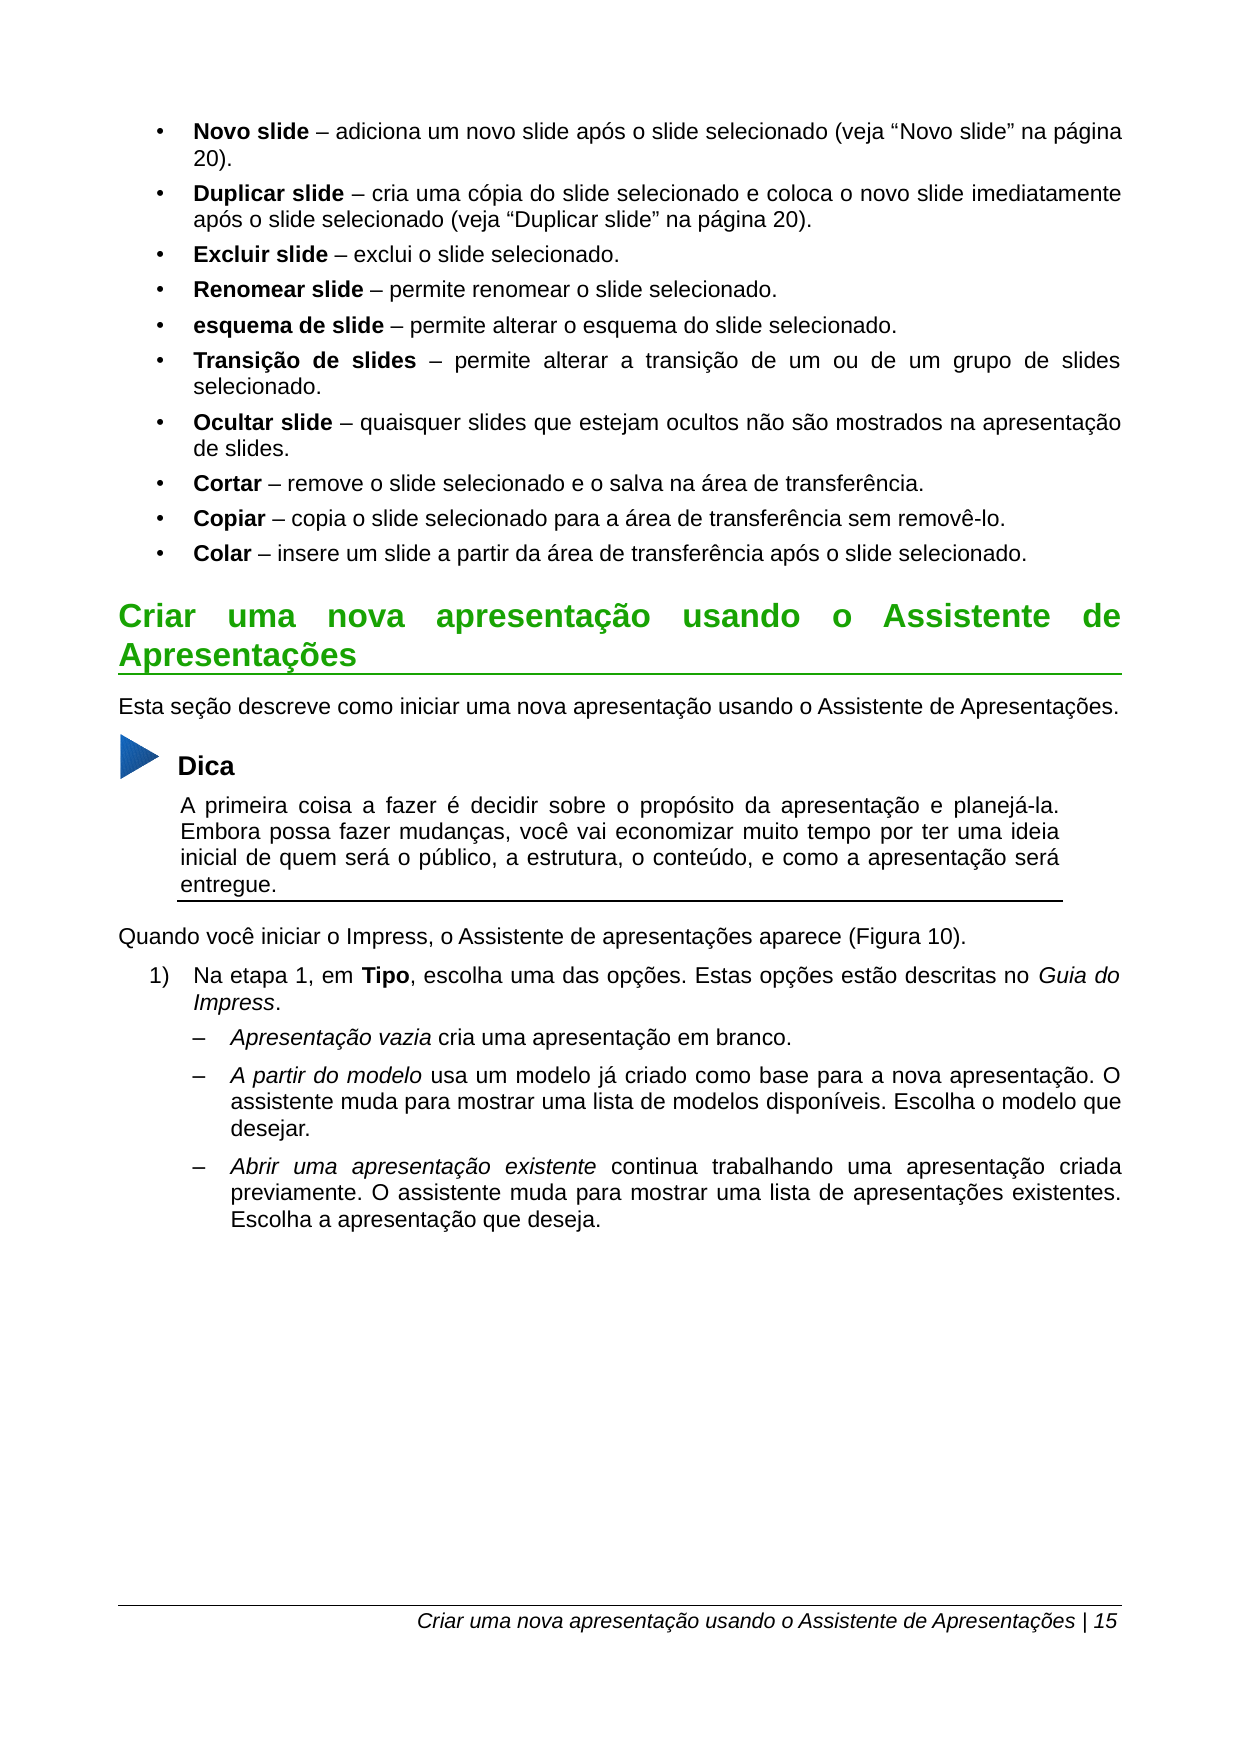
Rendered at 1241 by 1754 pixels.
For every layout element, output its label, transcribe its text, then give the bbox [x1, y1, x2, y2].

text A primeira coisa a fazer é decidir sobre o propósito da apresentação e planejá-la. Embora possa fazer mudanças, você vai economizar muito tempo por ter uma ideia inicial de quem será o público, a estrutura, o conteúdo, e como a apresentação será entregue. [177, 789, 1063, 900]
list Colar – insere um slide a partir da área de transferência após o slide selecionado. [156, 540, 1122, 567]
list Abrir uma apresentação existente continua trabalhando uma apresentação criada previamente. O assistente muda para mostrar uma lista de apresentações existentes. Escolha a apresentação que deseja. [192, 1153, 1122, 1232]
list Copiar – copia o slide selecionado para a área de transferência sem removê-lo. [156, 505, 1122, 532]
list esquema de slide – permite alterar o esquema do slide selecionado. [156, 312, 1122, 338]
list Cortar – remove o slide selecionado e o salva na área de transferência. [156, 470, 1122, 496]
list Quando você iniciar o Impress, o Assistente de apresentações aparece (Figura 10). [118, 923, 1122, 949]
list Na etapa 1, em Tipo, escolha uma das opções. Estas opções estão descritas no Guia do Impress. [169, 962, 1122, 1015]
list Transição de slides – permite alterar a transição de um ou de um grupo de slides selecionado. [156, 347, 1122, 399]
subtitle Dica [118, 732, 1122, 781]
list Duplicar slide – cria uma cópia do slide selecionado e coloca o novo slide imediatamente após o slide selecionado (veja “Duplicar slide” na página 20). [156, 180, 1122, 232]
list Renomear slide – permite renomear o slide selecionado. [156, 276, 1122, 303]
list Ocultar slide – quaisquer slides que estejam ocultos não são mostrados na apresentação de slides. [156, 408, 1122, 461]
list Novo slide – adiciona um novo slide após o slide selecionado (veja “Novo slide” na página 20). [156, 118, 1122, 171]
text Esta seção descreve como iniciar uma nova apresentação usando o Assistente de Apresentações. [118, 693, 1122, 719]
list A partir do modelo usa um modelo já criado como base para a nova apresentação. O assistente muda para mostrar uma lista de modelos disponíveis. Escolha o modelo que desejar. [192, 1062, 1122, 1141]
list Excluir slide – exclui o slide selecionado. [156, 241, 1122, 268]
list Apresentação vazia cria uma apresentação em branco. [192, 1024, 1122, 1050]
subtitle Criar uma nova apresentação usando o Assistente de Apresentações [118, 596, 1122, 673]
